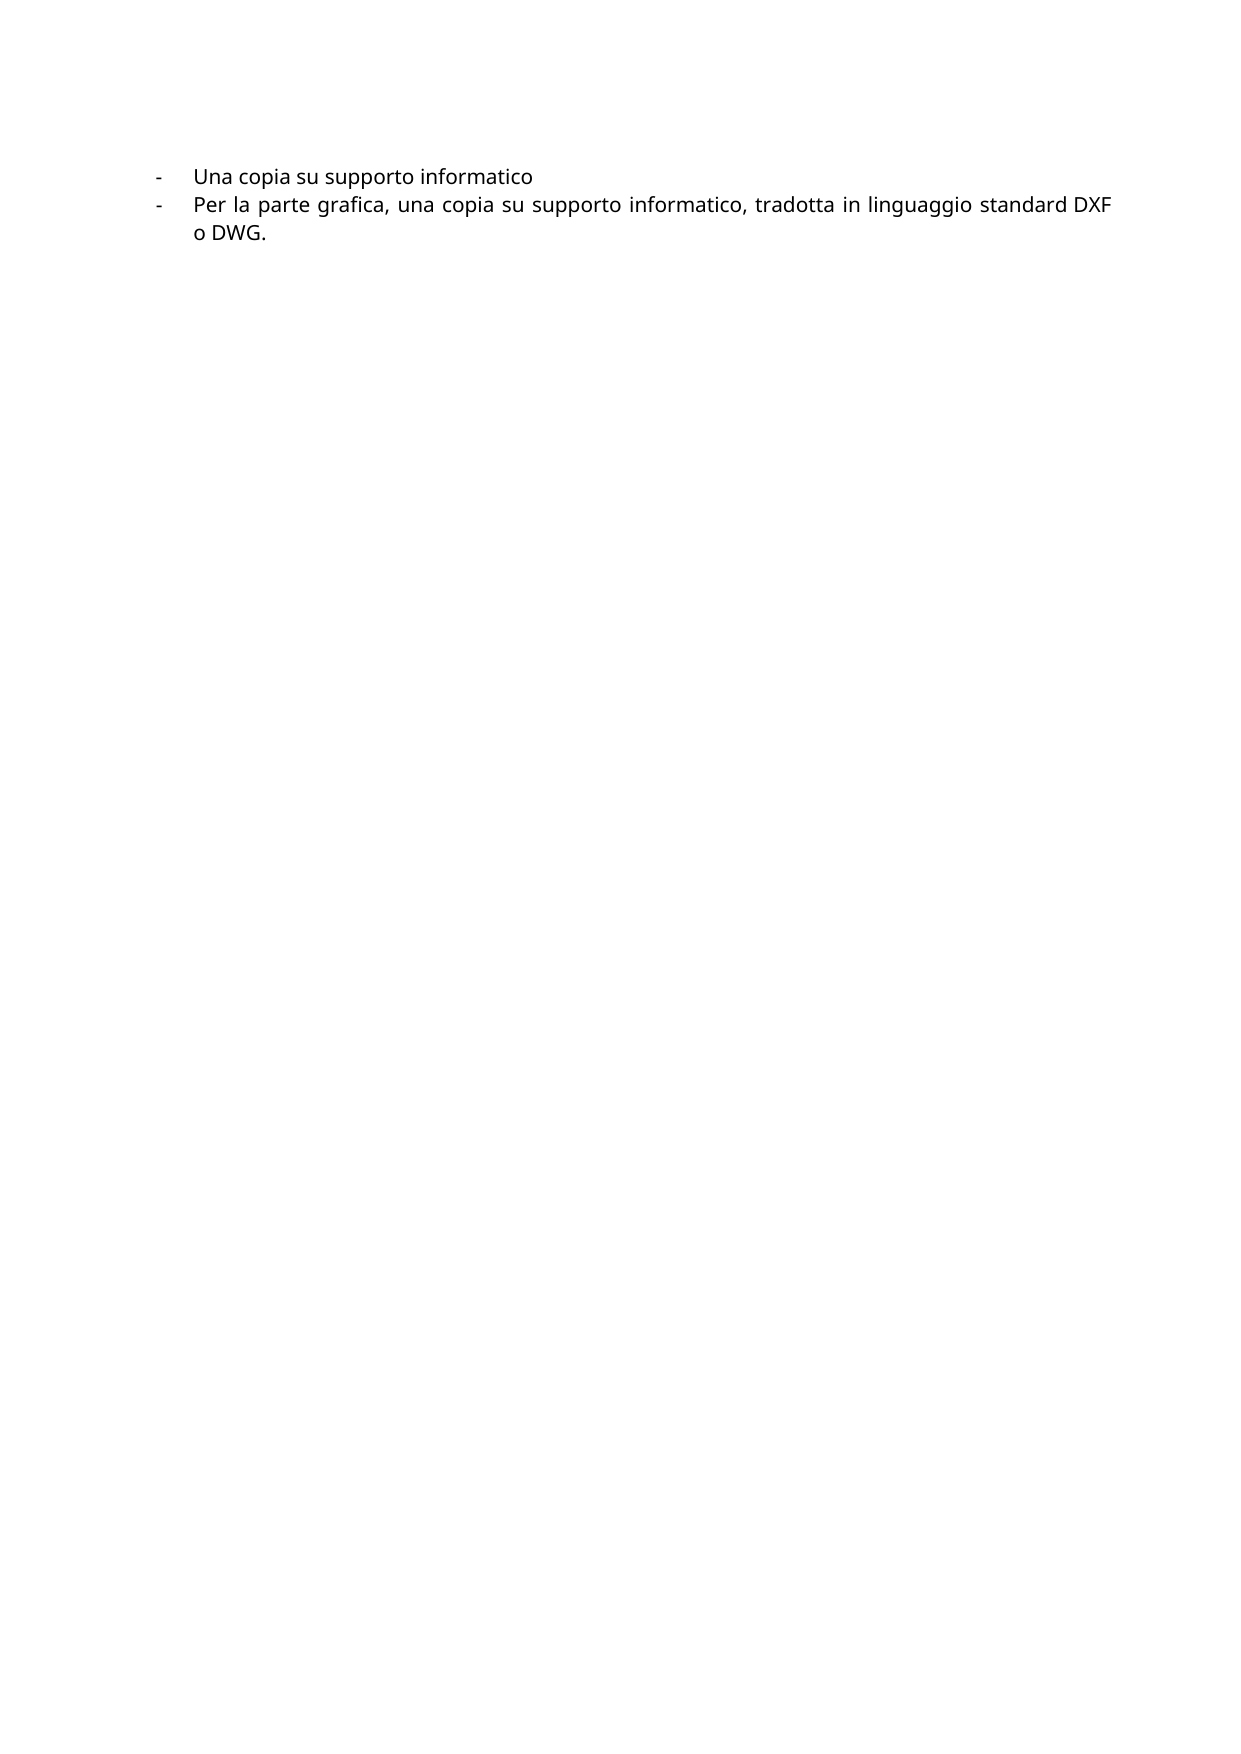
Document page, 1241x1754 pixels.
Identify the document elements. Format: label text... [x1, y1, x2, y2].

list Una copia su supporto informatico [155, 164, 1138, 190]
list Per la parte grafica, una copia su supporto informatico, tradotta in linguaggio standard DXF o DWG. [156, 190, 1121, 247]
